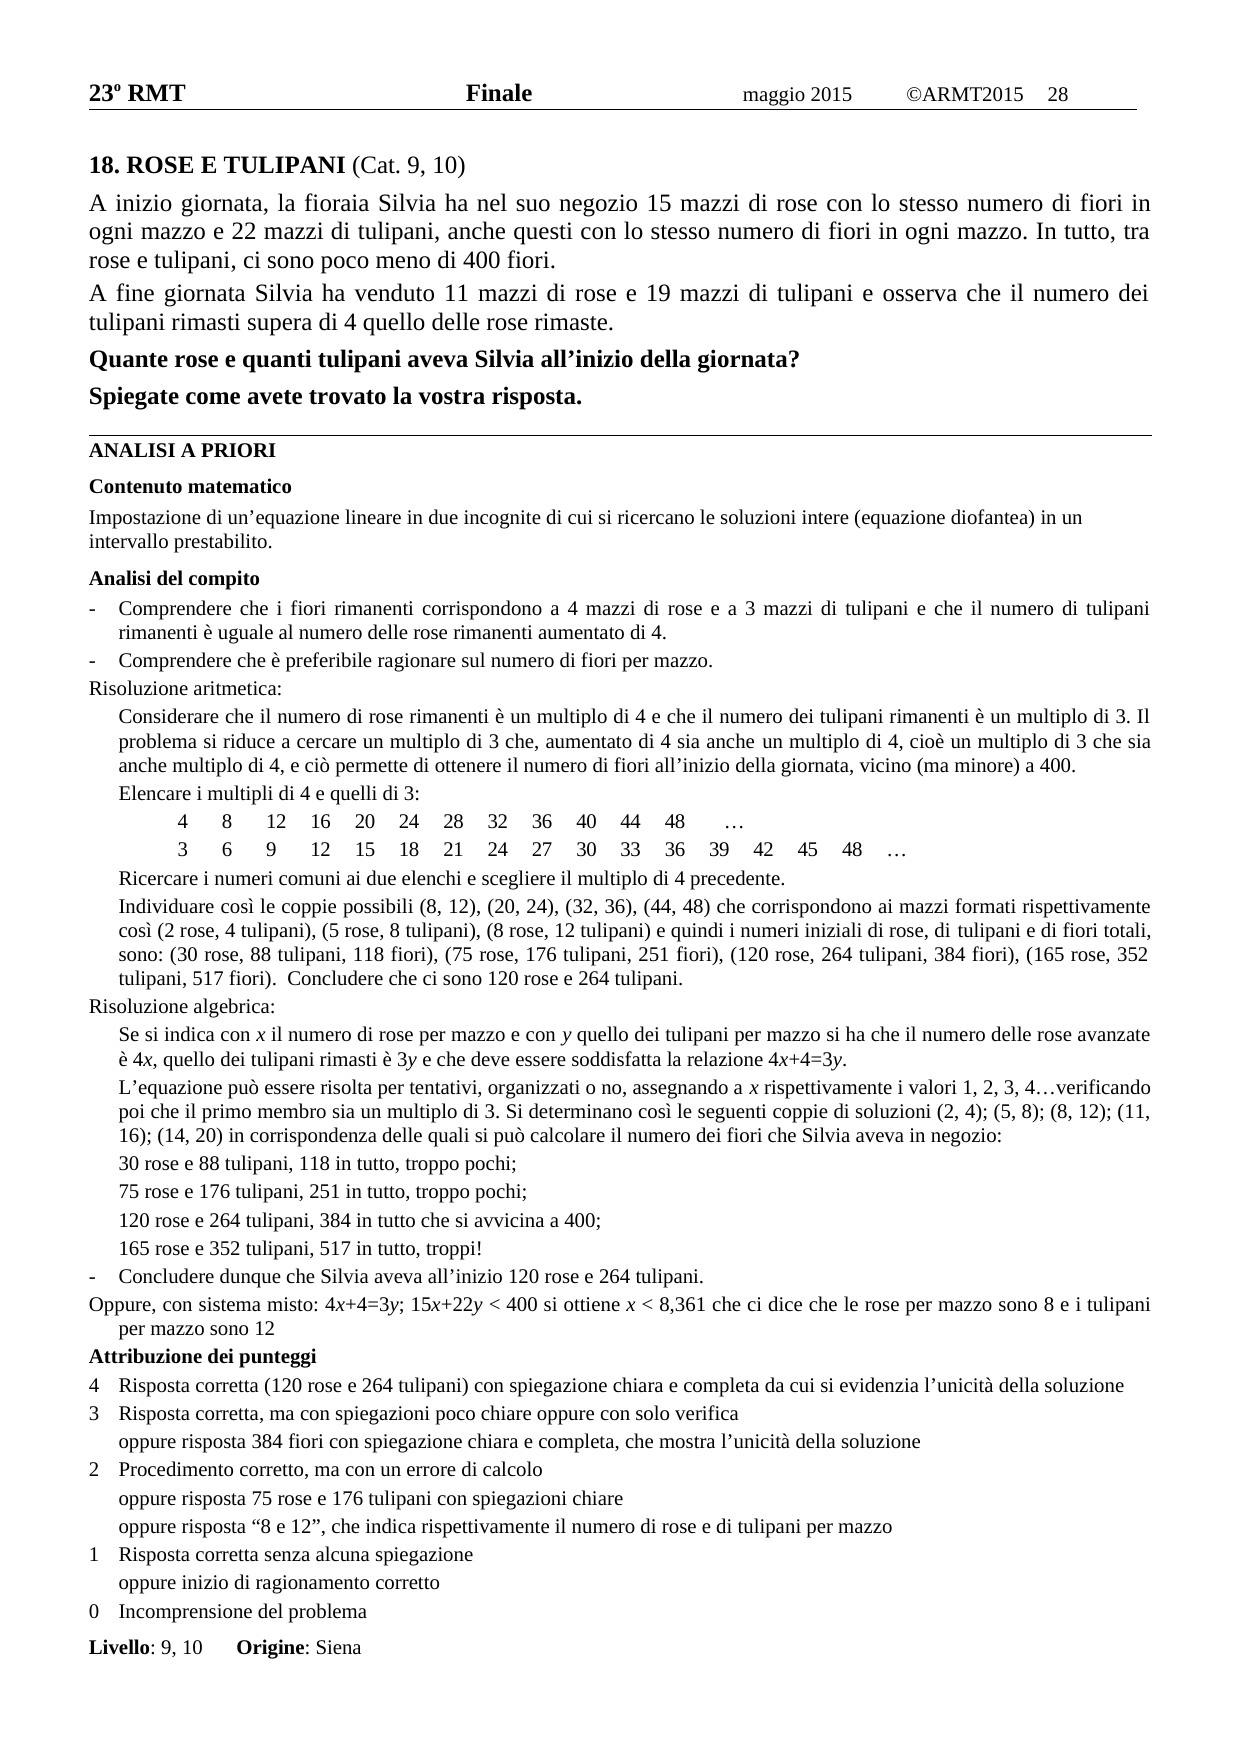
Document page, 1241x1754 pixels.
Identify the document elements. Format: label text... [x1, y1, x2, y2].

text oppure risposta 384 fiori con spiegazione chiara e completa, che mostra l’unicità della soluzione [89, 1429, 1152, 1453]
text Impostazione di un’equazione lineare in due incognite di cui si ricercano le soluzioni intere (equazione diofantea) in un intervallo prestabilito. [89, 505, 1152, 553]
list Risposta corretta senza alcuna spiegazione [89, 1542, 1152, 1566]
text 2 Procedimento corretto, ma con un errore di calcolo [89, 1457, 1152, 1481]
text Risoluzione aritmetica: [89, 676, 1152, 700]
text 18. Rose e tulipani (Cat. 9, 10) [89, 151, 1152, 179]
text oppure risposta 75 rose e 176 tulipani con spiegazioni chiare [89, 1486, 1152, 1510]
text A inizio giornata, la fioraia Silvia ha nel suo negozio 15 mazzi di rose con lo stesso numero di fiori in ogni mazzo e 22 mazzi di tulipani, anche questi con lo stesso numero di fiori in ogni mazzo. In tutto, tra rose e tulipani, ci sono poco meno di 400 fiori. [89, 188, 1152, 274]
list Analisi del compito [89, 565, 1152, 589]
text Considerare che il numero di rose rimanenti è un multiplo di 4 e che il numero dei tulipani rimanenti è un multiplo di 3. Il problema si riduce a cercare un multiplo di 3 che, aumentato di 4 sia anche un multiplo di 4, cioè un multiplo di 3 che sia anche multiplo di 4, e ciò permette di ottenere il numero di fiori all’inizio della giornata, vicino (ma minore) a 400. [89, 704, 1152, 777]
text oppure inizio di ragionamento corretto [89, 1570, 1152, 1594]
text 4 8 12 16 20 24 28 32 36 40 44 48 … [89, 809, 1152, 833]
text 75 rose e 176 tulipani, 251 in tutto, troppo pochi; [89, 1179, 1152, 1203]
text - Comprendere che i fiori rimanenti corrispondono a 4 mazzi di rose e a 3 mazzi di tulipani e che il numero di tulipani rimanenti è uguale al numero delle rose rimanenti aumentato di 4. [89, 596, 1152, 644]
text 165 rose e 352 tulipani, 517 in tutto, troppi! [89, 1236, 1152, 1260]
text - Comprendere che è preferibile ragionare sul numero di fiori per mazzo. [89, 648, 1152, 672]
list Livello: 9, 10 Origine: Siena [89, 1635, 1152, 1659]
text - Concludere dunque che Silvia aveva all’inizio 120 rose e 264 tulipani. [89, 1264, 1152, 1288]
text 120 rose e 264 tulipani, 384 in tutto che si avvicina a 400; [89, 1207, 1152, 1232]
text 3 6 9 12 15 18 21 24 27 30 33 36 39 42 45 48 … [89, 837, 1152, 861]
text A fine giornata Silvia ha venduto 11 mazzi di rose e 19 mazzi di tulipani e osserva che il numero dei tulipani rimasti supera di 4 quello delle rose rimaste. [89, 278, 1152, 336]
list Contenuto matematico [89, 474, 1152, 498]
text Elencare i multipli di 4 e quelli di 3: [89, 781, 1152, 805]
text 4 Risposta corretta (120 rose e 264 tulipani) con spiegazione chiara e completa da cui si evidenzia l’unicità della soluzione [89, 1373, 1152, 1397]
text Risoluzione algebrica: [89, 994, 1152, 1018]
text 0 Incomprensione del problema [89, 1598, 1152, 1623]
text Attribuzione dei punteggi [89, 1344, 1152, 1368]
text Se si indica con x il numero di rose per mazzo e con y quello dei tulipani per mazzo si ha che il numero delle rose avanzate è 4x, quello dei tulipani rimasti è 3y e che deve essere soddisfatta la relazione 4x+4=3y. [89, 1022, 1152, 1071]
text Quante rose e quanti tulipani aveva Silvia all’inizio della giornata? [89, 344, 1152, 373]
text Oppure, con sistema misto: 4x+4=3y; 15x+22y < 400 si ottiene x < 8,361 che ci dice che le rose per mazzo sono 8 e i tulipani per mazzo sono 12 [89, 1292, 1152, 1340]
text Ricercare i numeri comuni ai due elenchi e scegliere il multiplo di 4 precedente. [89, 866, 1152, 889]
text L’equazione può essere risolta per tentativi, organizzati o no, assegnando a x rispettivamente i valori 1, 2, 3, 4…verificando poi che il primo membro sia un multiplo di 3. Si determinano così le seguenti coppie di soluzioni (2, 4); (5, 8); (8, 12); (11, 16); (14, 20) in corrispondenza delle quali si può calcolare il numero dei fiori che Silvia aveva in negozio: [89, 1075, 1152, 1147]
text Individuare così le coppie possibili (8, 12), (20, 24), (32, 36), (44, 48) che corrispondono ai mazzi formati rispettivamente così (2 rose, 4 tulipani), (5 rose, 8 tulipani), (8 rose, 12 tulipani) e quindi i numeri iniziali di rose, di tulipani e di fiori totali, sono: (30 rose, 88 tulipani, 118 fiori), (75 rose, 176 tulipani, 251 fiori), (120 rose, 264 tulipani, 384 fiori), (165 rose, 352 tulipani, 517 fiori). Concludere che ci sono 120 rose e 264 tulipani. [89, 894, 1152, 990]
text 3 Risposta corretta, ma con spiegazioni poco chiare oppure con solo verifica [89, 1401, 1152, 1425]
text oppure risposta “8 e 12”, che indica rispettivamente il numero di rose e di tulipani per mazzo [89, 1514, 1152, 1538]
list analisi a priori [89, 436, 1152, 462]
text 30 rose e 88 tulipani, 118 in tutto, troppo pochi; [89, 1151, 1152, 1175]
text Spiegate come avete trovato la vostra risposta. [89, 381, 1152, 410]
